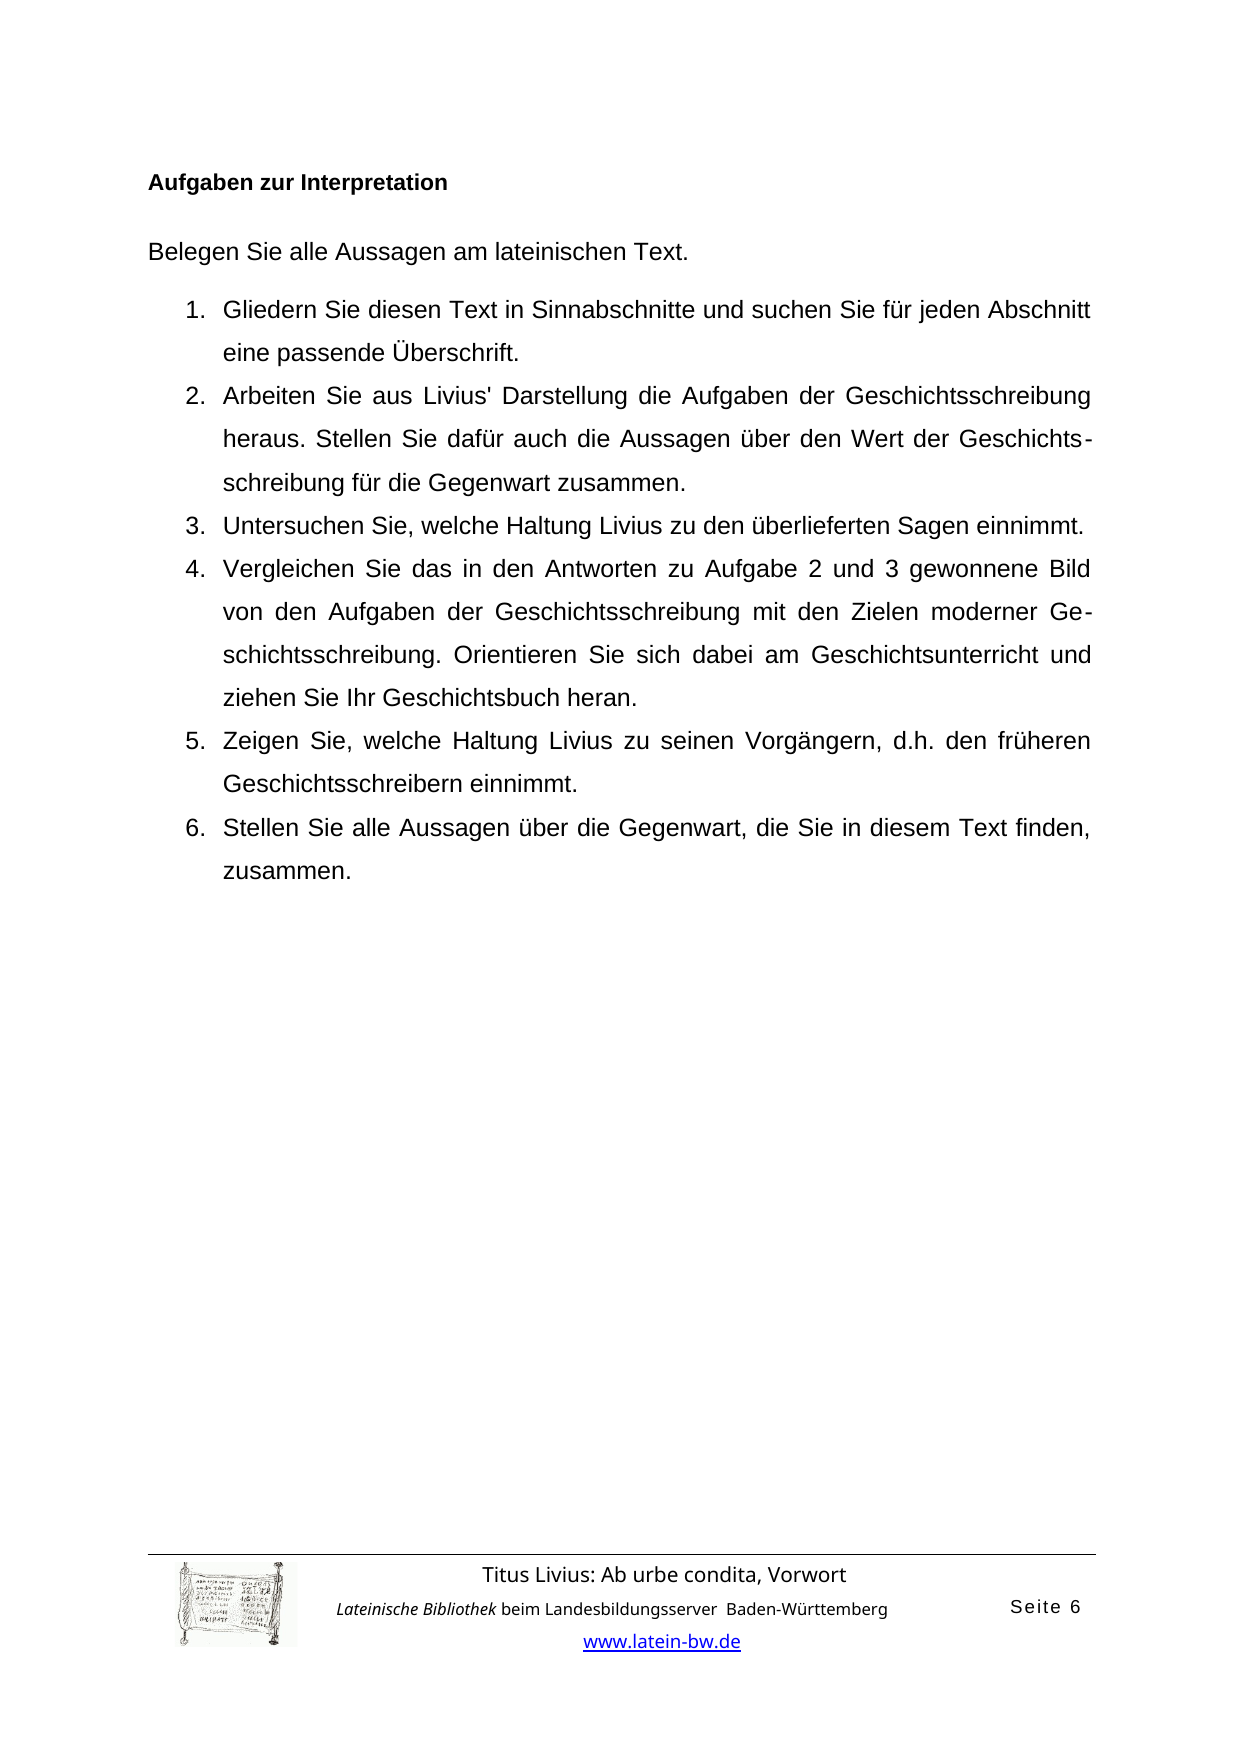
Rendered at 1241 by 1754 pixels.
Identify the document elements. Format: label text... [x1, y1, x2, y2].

list Arbeiten Sie aus Livius' Darstellung die Aufgaben der Geschichtsschreibung heraus. Stellen Sie dafür auch die Aussagen über den Wert der Geschichts­schreibung für die Gegenwart zusammen. [185, 381, 1093, 496]
list Stellen Sie alle Aussagen über die Gegenwart, die Sie in diesem Text finden, zusammen. [185, 812, 1093, 884]
list Gliedern Sie diesen Text in Sinnabschnitte und suchen Sie für jeden Abschnitt eine passende Überschrift. [185, 295, 1093, 367]
subtitle Aufgaben zur Interpretation [148, 168, 1093, 195]
list Zeigen Sie, welche Haltung Livius zu seinen Vorgängern, d.h. den früheren Ge­schichtsschreibern einnimmt. [185, 726, 1093, 798]
list Vergleichen Sie das in den Antworten zu Aufgabe 2 und 3 gewonnene Bild von den Aufgaben der Geschichtsschreibung mit den Zielen moderner Ge­schichtsschreibung. Orientieren Sie sich dabei am Geschichtsunterricht und ziehen Sie Ihr Geschichtsbuch heran. [185, 554, 1093, 712]
picture [174, 1562, 298, 1647]
text Belegen Sie alle Aussagen am lateinischen Text. [148, 237, 1093, 266]
list Untersuchen Sie, welche Haltung Livius zu den überlieferten Sagen einnimmt. [185, 511, 1093, 539]
